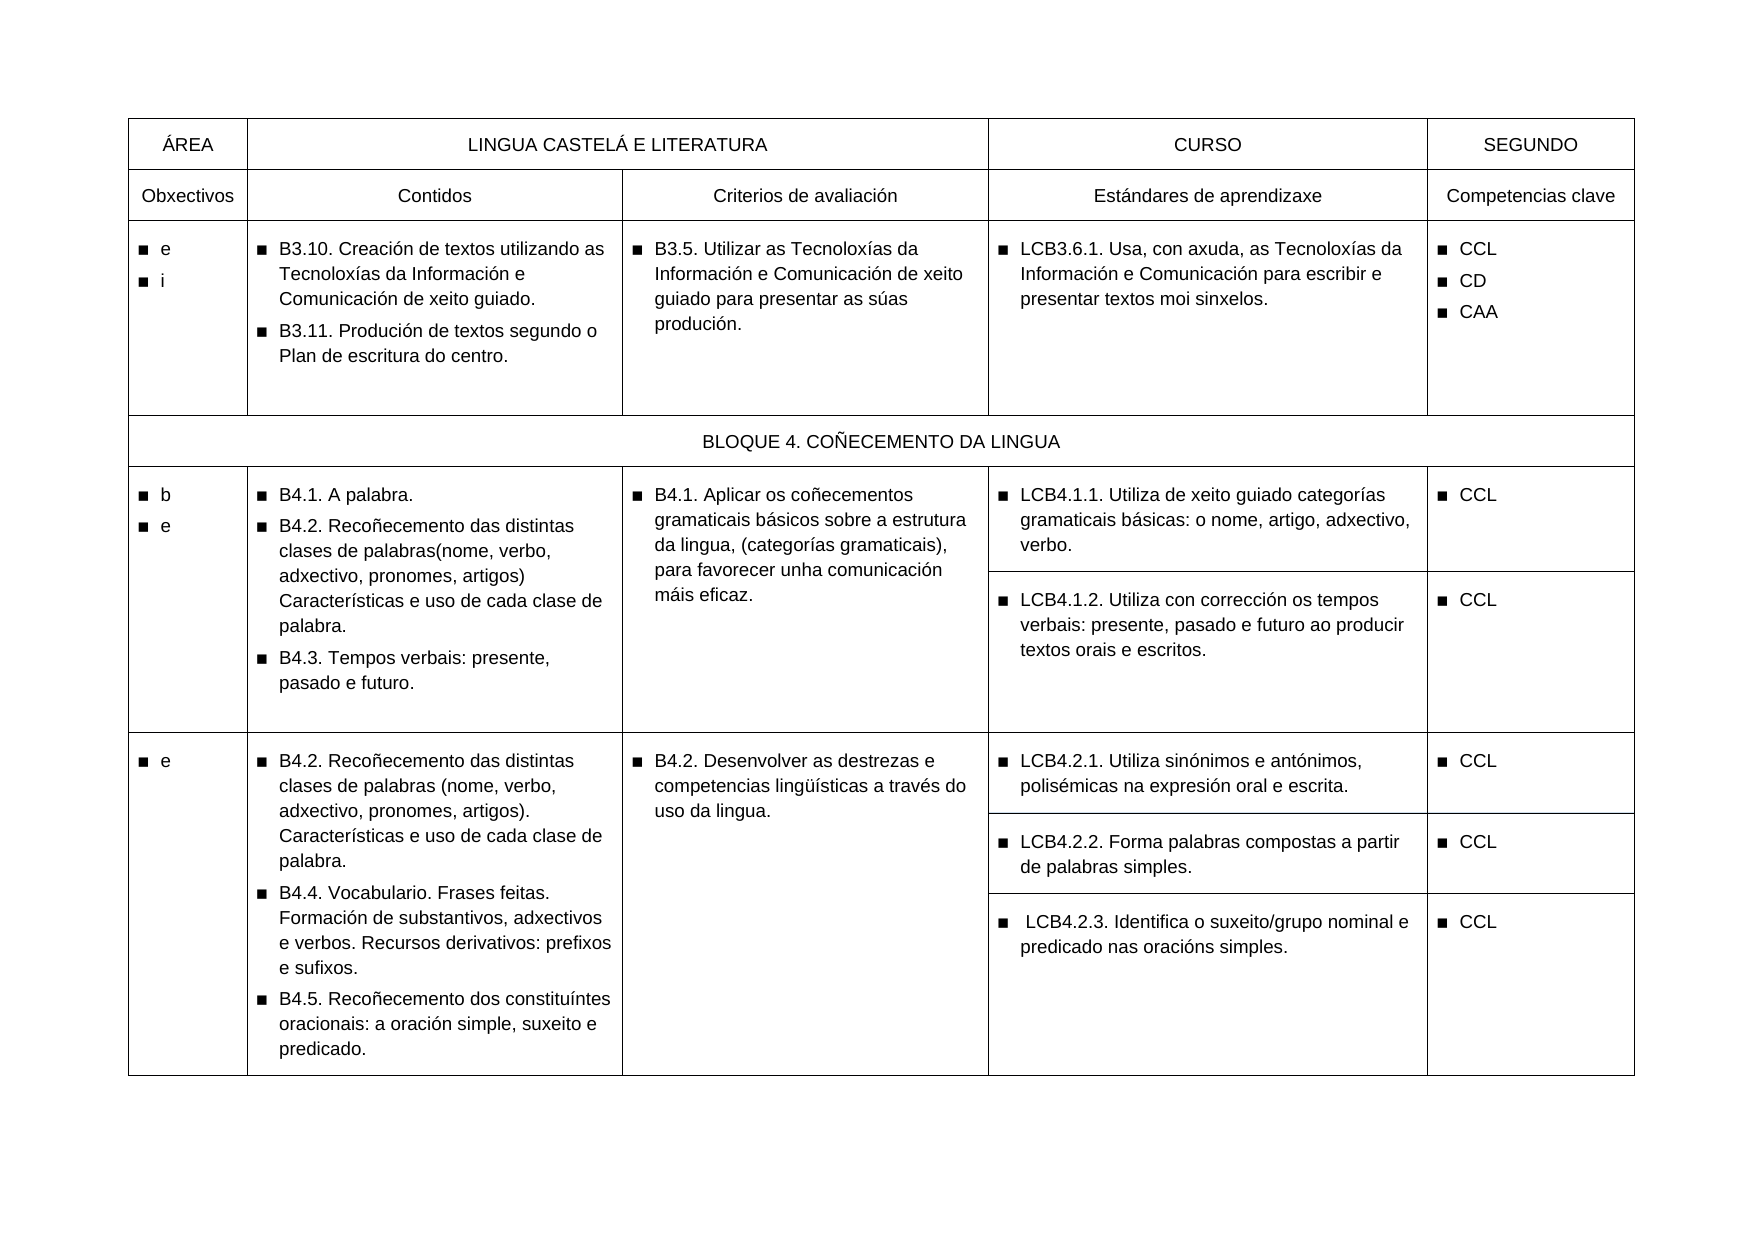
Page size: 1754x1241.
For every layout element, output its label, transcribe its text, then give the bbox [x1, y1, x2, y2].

table_cell B3.5. Utilizar as Tecnoloxías da Información e Comunicación de xeito guiado para presentar as súas produción. [623, 221, 988, 415]
table_cell CCL [1428, 467, 1634, 571]
table_cell B4.2. Desenvolver as destrezas e competencias lingüísticas a través do uso da lingua. [623, 733, 988, 1075]
table_header CURSO [989, 119, 1427, 169]
table_cell LCB4.2.2. Forma palabras compostas a partir de palabras simples. [989, 814, 1427, 893]
table_cell CCL [1428, 733, 1634, 812]
table_cell LCB4.1.1. Utiliza de xeito guiado categorías gramaticais básicas: o nome, artigo, adxectivo, verbo. [989, 467, 1427, 571]
table_cell LCB4.2.1. Utiliza sinónimos e antónimos, polisémicas na expresión oral e escrita. [989, 733, 1427, 812]
table_cell LCB4.1.2. Utiliza con corrección os tempos verbais: presente, pasado e futuro ao producir textos orais e escritos. [989, 572, 1427, 732]
table_cell CCL [1428, 814, 1634, 893]
table_cell Obxectivos [129, 170, 247, 220]
table_cell CCL [1428, 572, 1634, 732]
table_cell BLOQUE 4. COÑECEMENTO DA LINGUA [129, 416, 1634, 466]
table_cell B4.1. A palabra. B4.2. Recoñecemento das distintas clases de palabras(nome, verbo, adxectivo, pronomes, artigos) Características e uso de cada clase de palabra. B4.3. Tempos verbais: presente, pasado e futuro. [248, 467, 622, 732]
table_cell B4.2. Recoñecemento das distintas clases de palabras (nome, verbo, adxectivo, pronomes, artigos). Características e uso de cada clase de palabra. B4.4. Vocabulario. Frases feitas. Formación de substantivos, adxectivos e verbos. Recursos derivativos: prefixos e sufixos. B4.5. Recoñecemento dos constituíntes oracionais: a oración simple, suxeito e predicado. [248, 733, 622, 1075]
table_cell Estándares de aprendizaxe [989, 170, 1427, 220]
table_header SEGUNDO [1428, 119, 1634, 169]
table_cell CCL [1428, 894, 1634, 1075]
table_header LINGUA CASTELÁ E LITERATURA [248, 119, 988, 169]
table_cell Competencias clave [1428, 170, 1634, 220]
table_cell Contidos [248, 170, 622, 220]
table_cell Criterios de avaliación [623, 170, 988, 220]
table_cell b e [129, 467, 247, 732]
table_cell e [129, 733, 247, 1075]
table_cell LCB4.2.3. Identifica o suxeito/grupo nominal e predicado nas oracións simples. [989, 894, 1427, 1075]
table_cell LCB3.6.1. Usa, con axuda, as Tecnoloxías da Información e Comunicación para escribir e presentar textos moi sinxelos. [989, 221, 1427, 415]
table_cell B4.1. Aplicar os coñecementos gramaticais básicos sobre a estrutura da lingua, (categorías gramaticais), para favorecer unha comunicación máis eficaz. [623, 467, 988, 732]
table_header ÁREA [129, 119, 247, 169]
table_cell B3.10. Creación de textos utilizando as Tecnoloxías da Información e Comunicación de xeito guiado. B3.11. Produción de textos segundo o Plan de escritura do centro. [248, 221, 622, 415]
table_cell e i [129, 221, 247, 415]
table_cell CCL CD CAA [1428, 221, 1634, 415]
